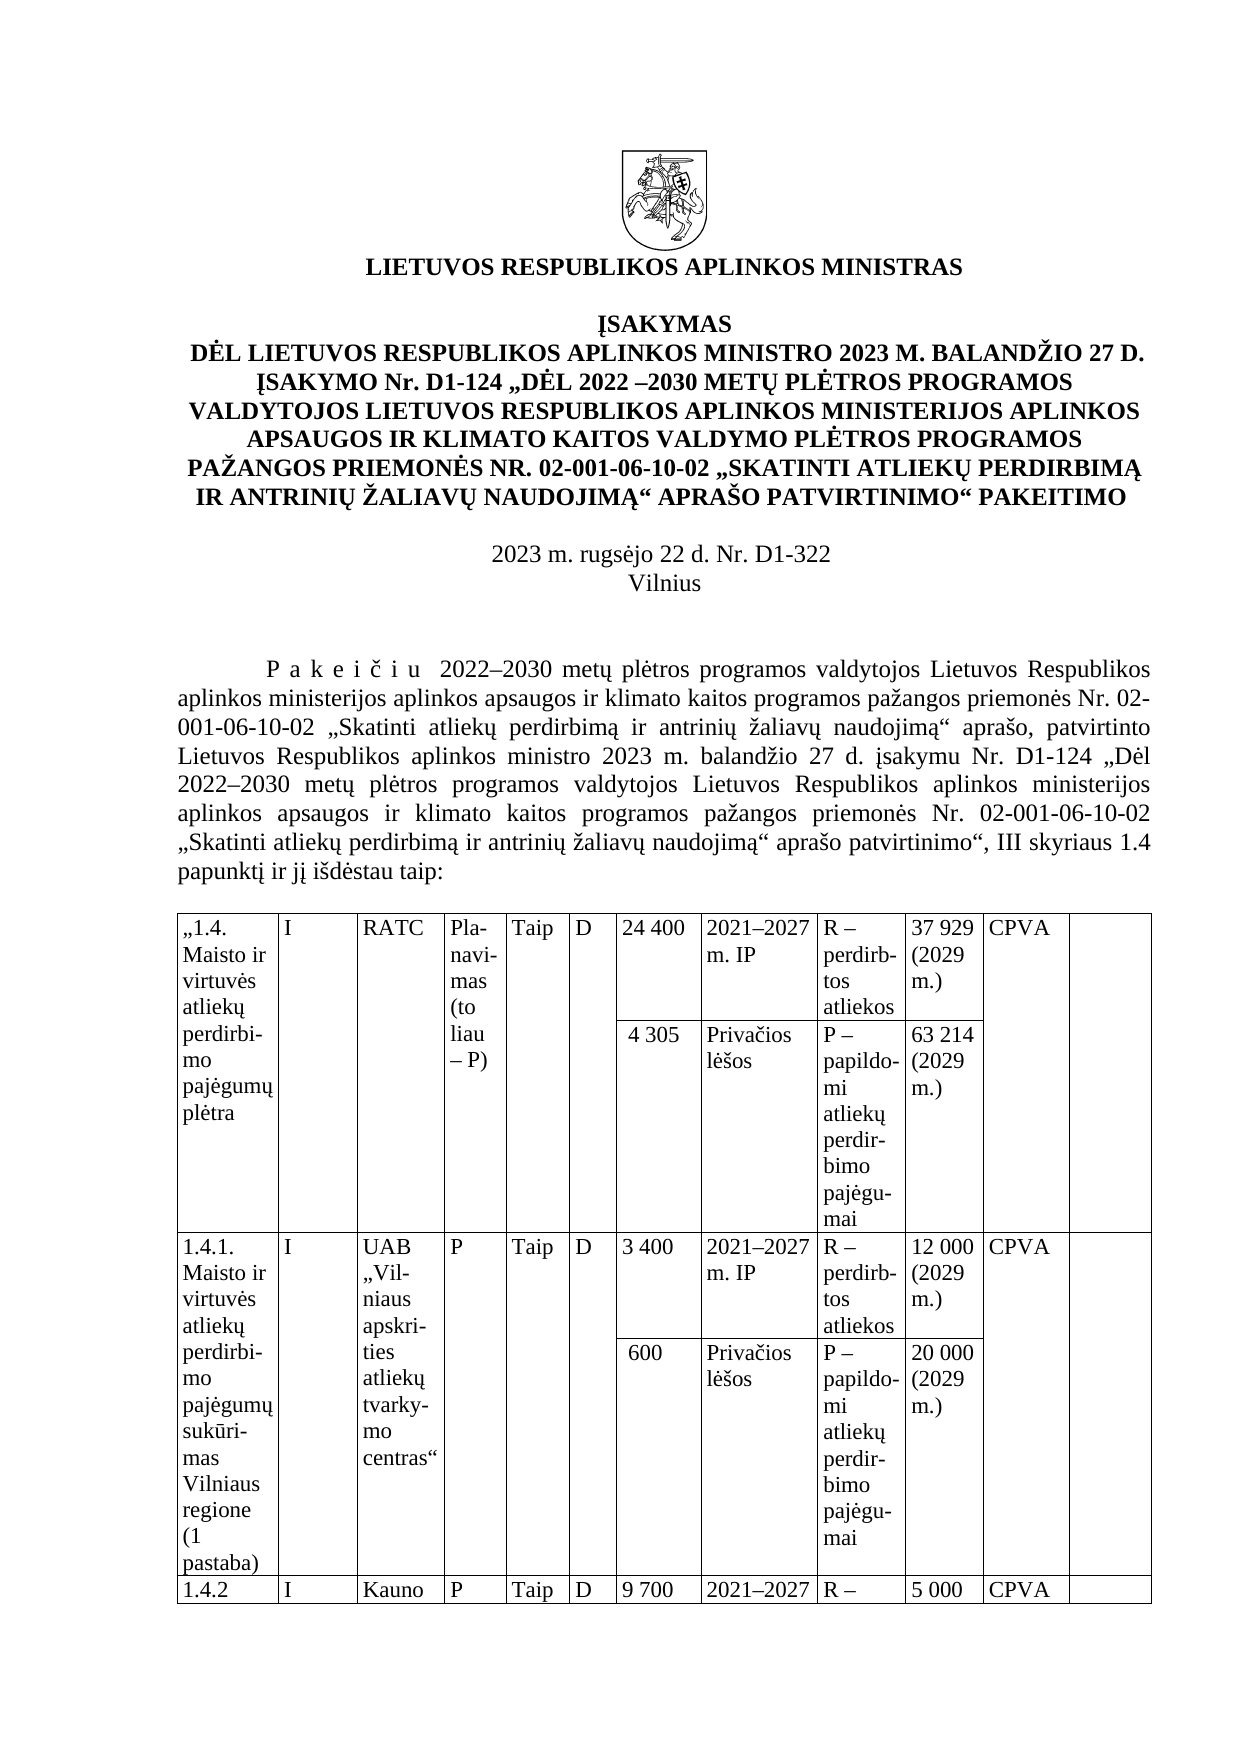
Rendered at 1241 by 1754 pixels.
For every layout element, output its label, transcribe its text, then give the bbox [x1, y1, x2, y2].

table_cell CPVA [984, 1576, 1069, 1603]
table_cell P – papildo-mi atliekų perdir-bimo pajėgu-mai [818, 1339, 905, 1575]
table_cell P – papildo-mi atliekų perdir-bimo pajėgu-mai [818, 1021, 905, 1232]
table_header RATC [358, 914, 444, 1232]
table_cell 1.4.1. Maisto ir virtuvės atliekų perdirbi-mo pajėgumų sukūri-mas Vilniaus regione (1 pastaba) [178, 1233, 278, 1575]
table_cell D [570, 1576, 616, 1603]
table_cell Taip [507, 1576, 569, 1603]
table_cell P [445, 1233, 506, 1575]
table_header CPVA [984, 914, 1069, 1232]
text LIETUVOS RESPUBLIKOS APLINKOS MINISTRAS [177, 252, 1152, 281]
table_cell R – [818, 1576, 905, 1603]
table_header 37 929 (2029 m.) [906, 914, 983, 1020]
table_header Taip [507, 914, 569, 1232]
table_cell [1070, 1233, 1151, 1575]
table_cell 20 000 (2029 m.) [906, 1339, 983, 1575]
table_cell I [279, 1233, 357, 1575]
table_cell Kauno [358, 1576, 444, 1603]
table_cell D [570, 1233, 616, 1575]
table_header R – perdirb-tos atliekos [818, 914, 905, 1020]
table_cell 600 [617, 1339, 701, 1575]
table_cell 3 400 [617, 1233, 701, 1338]
table_header Pla-navi-mas (to liau – P) [445, 914, 506, 1232]
table_cell 4 305 [617, 1021, 701, 1232]
table_cell I [279, 1576, 357, 1603]
text 2023 m. rugsėjo 22 d. Nr. D1-322 [177, 539, 1152, 568]
table_header „1.4. Maisto ir virtuvės atliekų perdirbi-mo pajėgumų plėtra [178, 914, 278, 1232]
table_cell 9 700 [617, 1576, 701, 1603]
text ĮSAKYMAS [177, 309, 1152, 338]
text DĖL LIETUVOS RESPUBLIKOS APLINKOS MINISTRO 2023 M. BALANDŽIO 27 D. ĮSAKYMO Nr. D1-124 „DĖL 2022 –2030 METŲ PLĖTROS PROGRAMOS VALDYTOJOS LIETUVOS RESPUBLIKOS APLINKOS MINISTERIJOS APLINKOS APSAUGOS IR KLIMATO KAITOS VALDYMO PLĖTROS PROGRAMOS PAŽANGOS PRIEMONĖS NR. 02-001-06-10-02 „SKATINTI ATLIEKŲ PERDIRBIMĄ IR ANTRINIŲ ŽALIAVŲ NAUDOJIMĄ“ APRAŠO PATVIRTINIMO“ PAKEITIMO [177, 338, 1152, 511]
table_cell P [445, 1576, 506, 1603]
table_header D [570, 914, 616, 1232]
table_cell CPVA [984, 1233, 1069, 1575]
table_header [1070, 914, 1151, 1232]
table_cell [1070, 1576, 1151, 1603]
table_cell 1.4.2 [178, 1576, 278, 1603]
text P a k e i č i u 2022–2030 metų plėtros programos valdytojos Lietuvos Respublikos aplinkos ministerijos aplinkos apsaugos ir klimato kaitos programos pažangos priemonės Nr. 02-001-06-10-02 „Skatinti atliekų perdirbimą ir antrinių žaliavų naudojimą“ aprašo, patvirtinto Lietuvos Respublikos aplinkos ministro 2023 m. balandžio 27 d. įsakymu Nr. D1-124 „Dėl 2022–2030 metų plėtros programos valdytojos Lietuvos Respublikos aplinkos ministerijos aplinkos apsaugos ir klimato kaitos programos pažangos priemonės Nr. 02-001-06-10-02 „Skatinti atliekų perdirbimą ir antrinių žaliavų naudojimą“ aprašo patvirtinimo“, III skyriaus 1.4 papunktį ir jį išdėstau taip: [177, 654, 1152, 884]
table_header I [279, 914, 357, 1232]
table_header 2021–2027 m. IP [702, 914, 817, 1020]
text Vilnius [177, 568, 1152, 597]
table_cell 12 000 (2029 m.) [906, 1233, 983, 1338]
table_cell Privačios lėšos [702, 1021, 817, 1232]
table_cell 5 000 [906, 1576, 983, 1603]
table_cell 2021–2027 [702, 1576, 817, 1603]
table_cell 2021–2027 m. IP [702, 1233, 817, 1338]
table_cell UAB „Vil-niaus apskri-ties atliekų tvarky-mo centras“ [358, 1233, 444, 1575]
table_cell R – perdirb-tos atliekos [818, 1233, 905, 1338]
table_cell Taip [507, 1233, 569, 1575]
table_cell Privačios lėšos [702, 1339, 817, 1575]
table_header 24 400 [617, 914, 701, 1020]
table_cell 63 214 (2029 m.) [906, 1021, 983, 1232]
